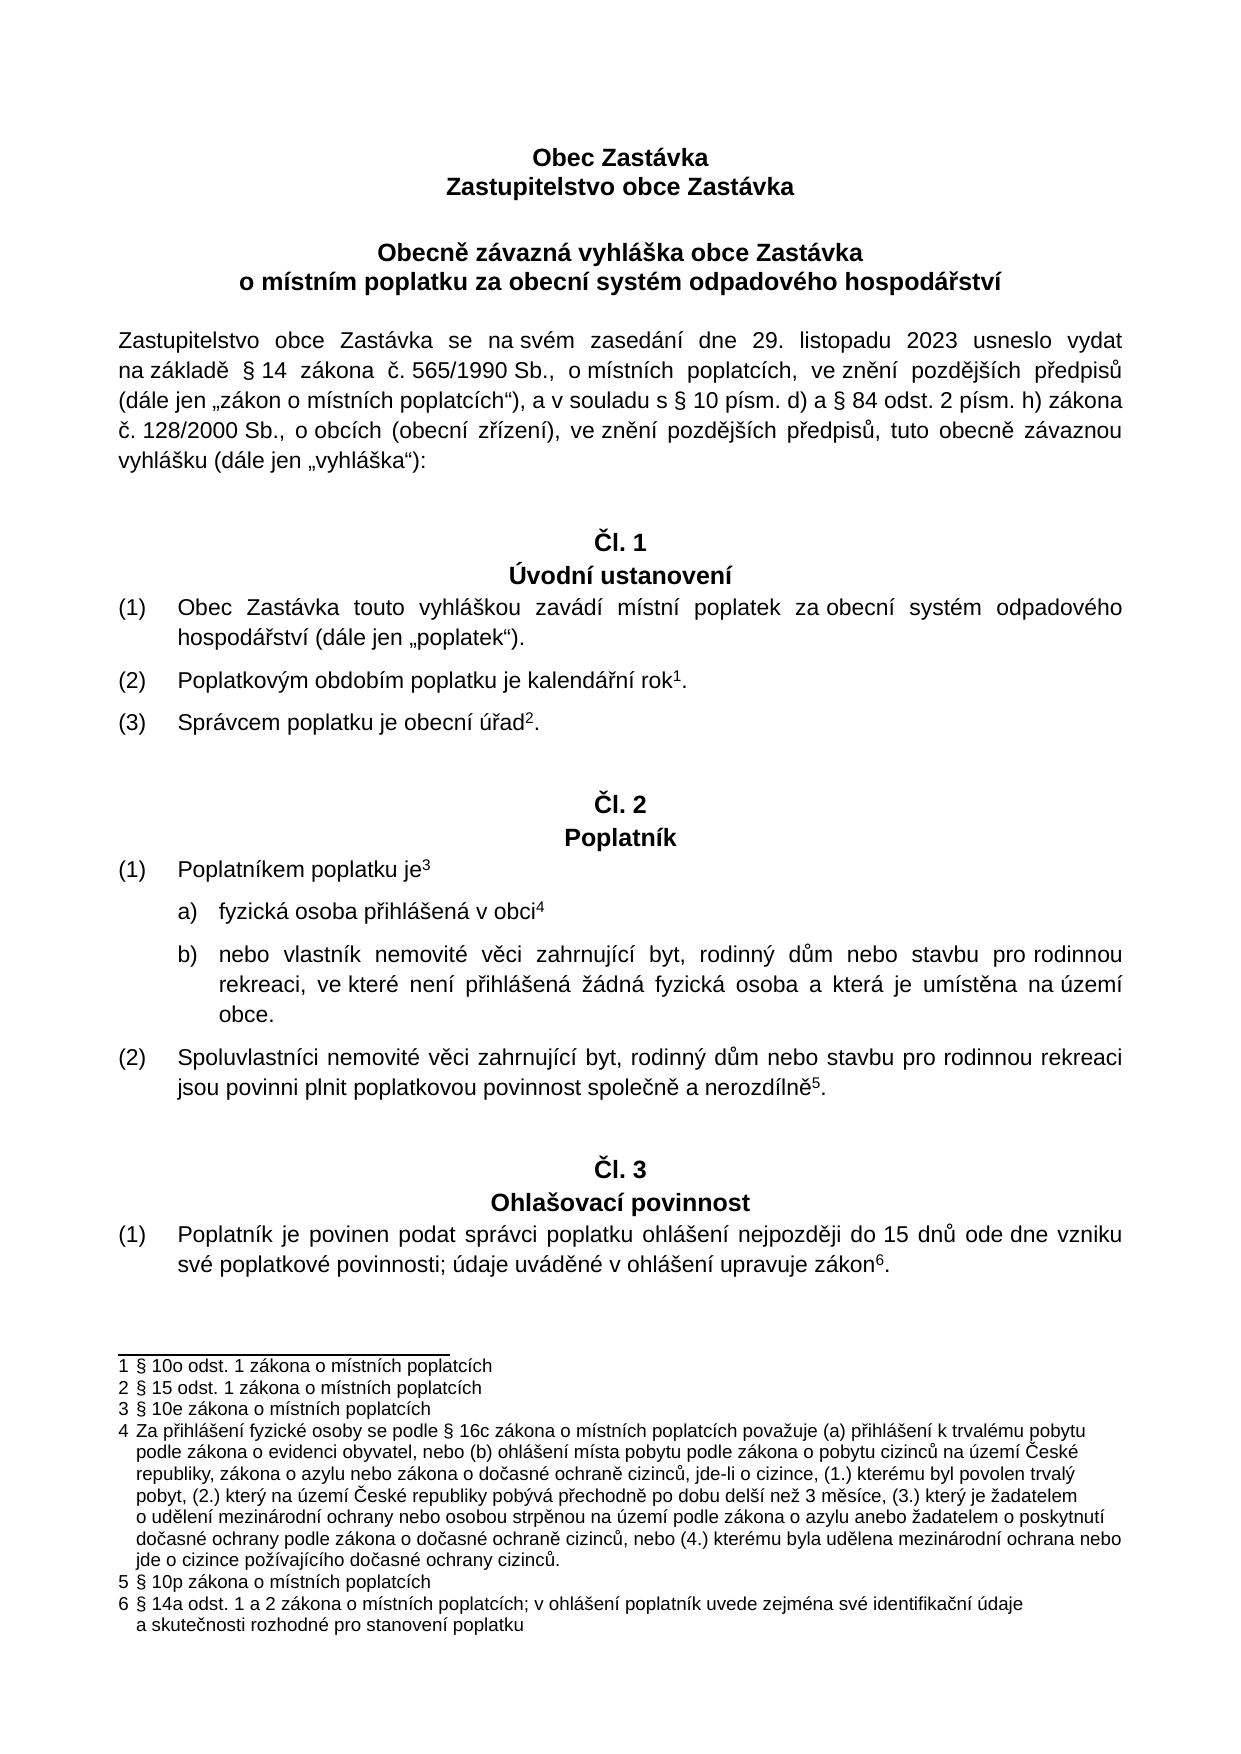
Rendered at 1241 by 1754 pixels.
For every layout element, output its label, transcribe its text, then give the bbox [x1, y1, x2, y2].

list § 14a odst. 1 a 2 zákona o místních poplatcích; v ohlášení poplatník uvede zejména své identifikační údaje a skutečnosti rozhodné pro stanovení poplatku [118, 1592, 1122, 1635]
list Poplatníkem poplatku je [118, 856, 1122, 882]
list § 10p zákona o místních poplatcích [118, 1571, 1122, 1592]
list § 10o odst. 1 zákona o místních poplatcích [118, 1355, 1122, 1377]
text Zastupitelstvo obce Zastávka se na svém zasedání dne 29. listopadu 2023 usneslo vydat na základě § 14 zákona č. 565/1990 Sb., o místních poplatcích, ve znění pozdějších předpisů (dále jen „zákon o místních poplatcích“), a v souladu s § 10 písm. d) a § 84 odst. 2 písm. h) zákona č. 128/2000 Sb., o obcích (obecní zřízení), ve znění pozdějších předpisů, tuto obecně závaznou vyhlášku (dále jen „vyhláška“): [118, 327, 1122, 474]
subtitle Čl. 1 Úvodní ustanovení [118, 528, 1122, 589]
list Poplatkovým obdobím poplatku je kalendářní rok. [118, 667, 1122, 693]
list Spoluvlastníci nemovité věci zahrnující byt, rodinný dům nebo stavbu pro rodinnou rekreaci jsou povinni plnit poplatkovou povinnost společně a nerozdílně. [118, 1044, 1122, 1101]
list Správcem poplatku je obecní úřad. [118, 709, 1122, 736]
text Obec Zastávka Zastupitelstvo obce Zastávka [118, 143, 1122, 201]
list nebo vlastník nemovité věci zahrnující byt, rodinný dům nebo stavbu pro rodinnou rekreaci, ve které není přihlášená žádná fyzická osoba a která je umístěna na území obce. [177, 941, 1122, 1028]
subtitle Čl. 3 Ohlašovací povinnost [118, 1154, 1122, 1216]
list fyzická osoba přihlášená v obci [177, 898, 1122, 925]
list § 15 odst. 1 zákona o místních poplatcích [118, 1377, 1122, 1398]
list Poplatník je povinen podat správci poplatku ohlášení nejpozději do 15 dnů ode dne vzniku své poplatkové povinnosti; údaje uváděné v ohlášení upravuje zákon. [118, 1221, 1122, 1277]
subtitle Obecně závazná vyhláška obce Zastávka o místním poplatku za obecní systém odpadového hospodářství [118, 238, 1122, 295]
subtitle Čl. 2 Poplatník [118, 789, 1122, 851]
list Za přihlášení fyzické osoby se podle § 16c zákona o místních poplatcích považuje (a) přihlášení k trvalému pobytu podle zákona o evidenci obyvatel, nebo (b) ohlášení místa pobytu podle zákona o pobytu cizinců na území České republiky, zákona o azylu nebo zákona o dočasné ochraně cizinců, jde-li o cizince, (1.) kterému byl povolen trvalý pobyt, (2.) který na území České republiky pobývá přechodně po dobu delší než 3 měsíce, (3.) který je žadatelem o udělení mezinárodní ochrany nebo osobou strpěnou na území podle zákona o azylu anebo žadatelem o poskytnutí dočasné ochrany podle zákona o dočasné ochraně cizinců, nebo (4.) kterému byla udělena mezinárodní ochrana nebo jde o cizince požívajícího dočasné ochrany cizinců. [118, 1420, 1122, 1571]
list § 10e zákona o místních poplatcích [118, 1398, 1122, 1420]
list Obec Zastávka touto vyhláškou zavádí místní poplatek za obecní systém odpadového hospodářství (dále jen „poplatek“). [118, 594, 1122, 650]
